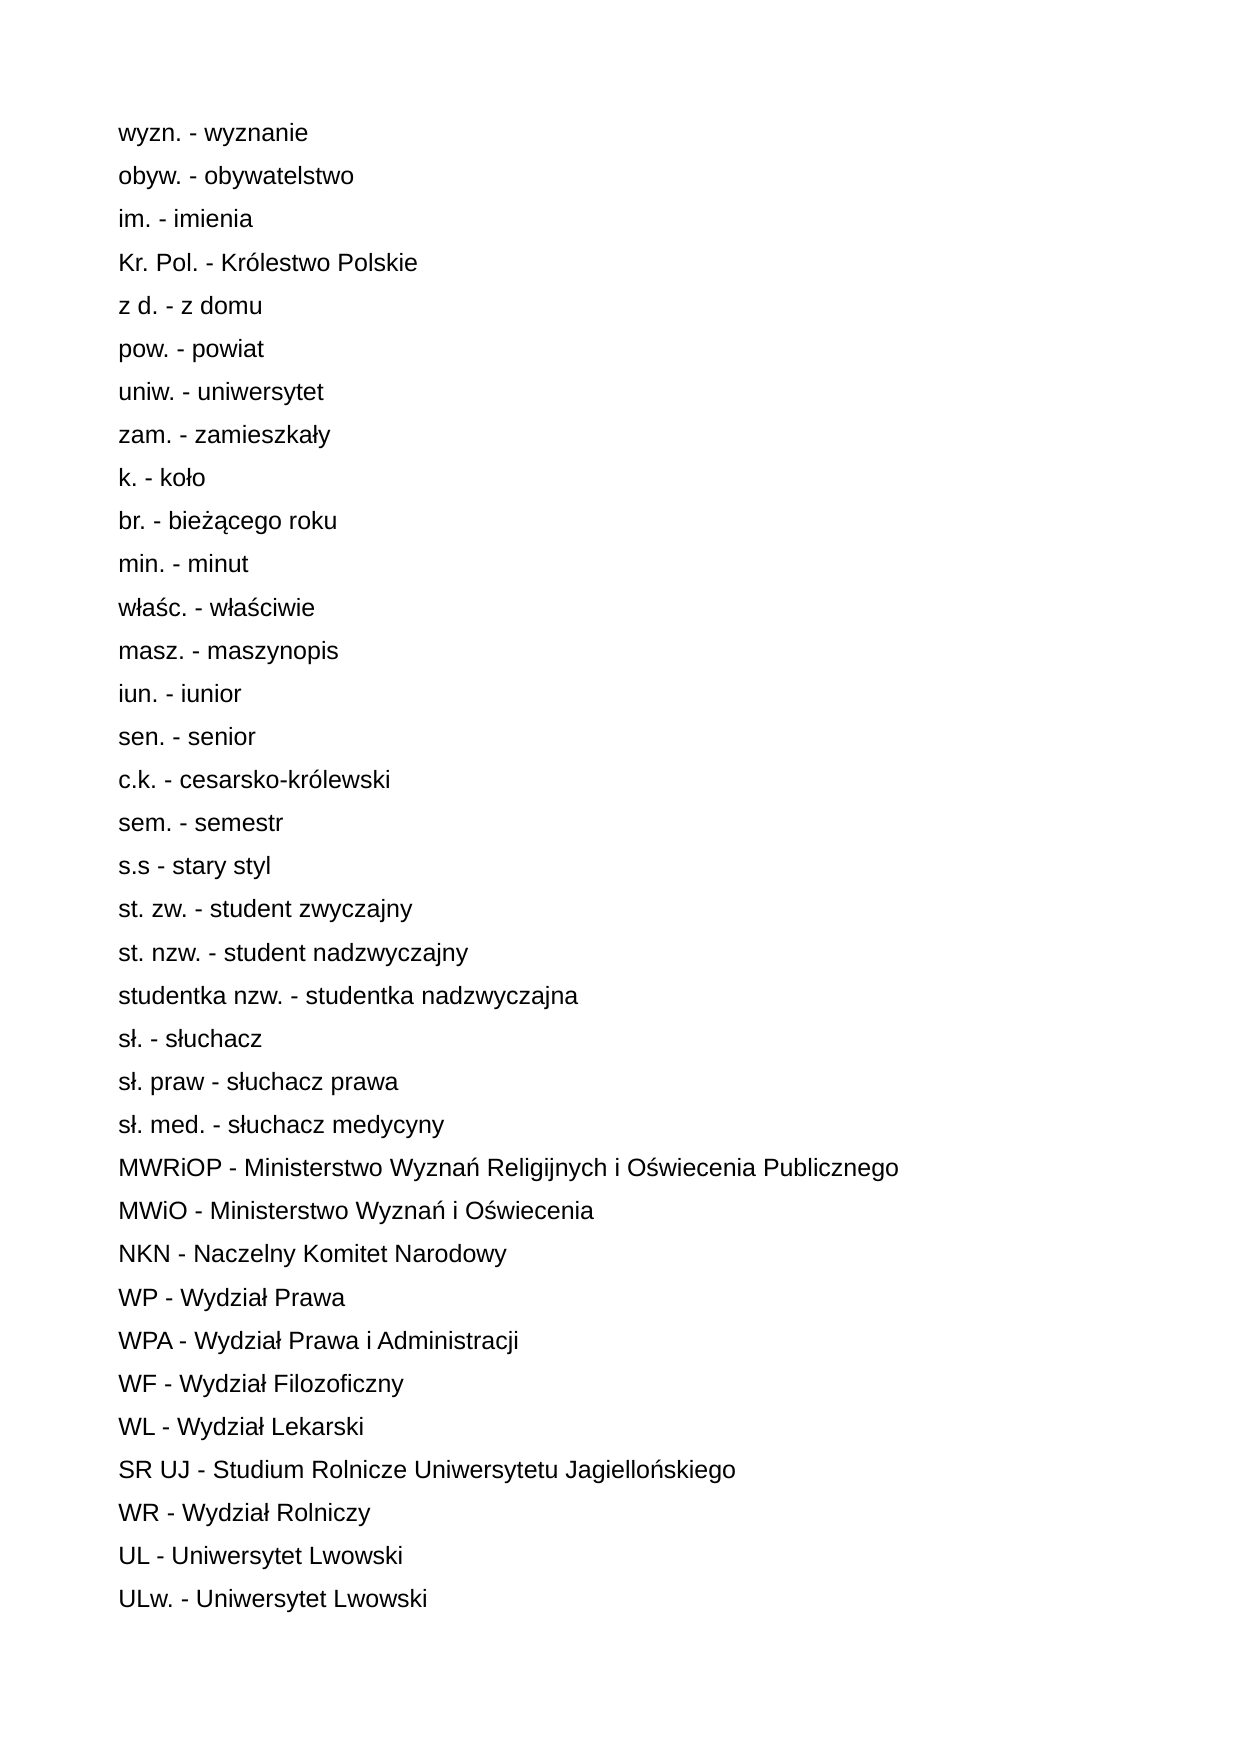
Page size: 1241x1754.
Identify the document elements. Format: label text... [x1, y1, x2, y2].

text im. - imienia [118, 204, 1122, 233]
text studentka nzw. - studentka nadzwyczajna [118, 981, 1122, 1009]
text sł. med. - słuchacz medycyny [118, 1110, 1122, 1139]
text c.k. - cesarsko-królewski [118, 765, 1122, 794]
text br. - bieżącego roku [118, 506, 1122, 535]
text k. - koło [118, 463, 1122, 492]
text właśc. - właściwie [118, 592, 1122, 621]
text sł. - słuchacz [118, 1024, 1122, 1052]
text NKN - Naczelny Komitet Narodowy [118, 1239, 1122, 1268]
text pow. - powiat [118, 334, 1122, 362]
text WL - Wydział Lekarski [118, 1412, 1122, 1441]
text s.s - stary styl [118, 851, 1122, 880]
text wyzn. - wyznanie [118, 118, 1122, 147]
text masz. - maszynopis [118, 636, 1122, 664]
text UL - Uniwersytet Lwowski [118, 1541, 1122, 1570]
text st. zw. - student zwyczajny [118, 894, 1122, 923]
text zam. - zamieszkały [118, 420, 1122, 449]
text min. - minut [118, 549, 1122, 578]
text ULw. - Uniwersytet Lwowski [118, 1584, 1122, 1613]
text z d. - z domu [118, 291, 1122, 319]
text uniw. - uniwersytet [118, 377, 1122, 406]
text SR UJ - Studium Rolnicze Uniwersytetu Jagiellońskiego [118, 1455, 1122, 1484]
text sen. - senior [118, 722, 1122, 751]
text MWRiOP - Ministerstwo Wyznań Religijnych i Oświecenia Publicznego [118, 1153, 1122, 1182]
text iun. - iunior [118, 679, 1122, 707]
text WF - Wydział Filozoficzny [118, 1369, 1122, 1397]
text WR - Wydział Rolniczy [118, 1498, 1122, 1527]
text sł. praw - słuchacz prawa [118, 1067, 1122, 1096]
text st. nzw. - student nadzwyczajny [118, 937, 1122, 966]
text sem. - semestr [118, 808, 1122, 837]
text MWiO - Ministerstwo Wyznań i Oświecenia [118, 1196, 1122, 1225]
text obyw. - obywatelstwo [118, 161, 1122, 190]
text Kr. Pol. - Królestwo Polskie [118, 247, 1122, 276]
text WP - Wydział Prawa [118, 1282, 1122, 1311]
text WPA - Wydział Prawa i Administracji [118, 1326, 1122, 1354]
